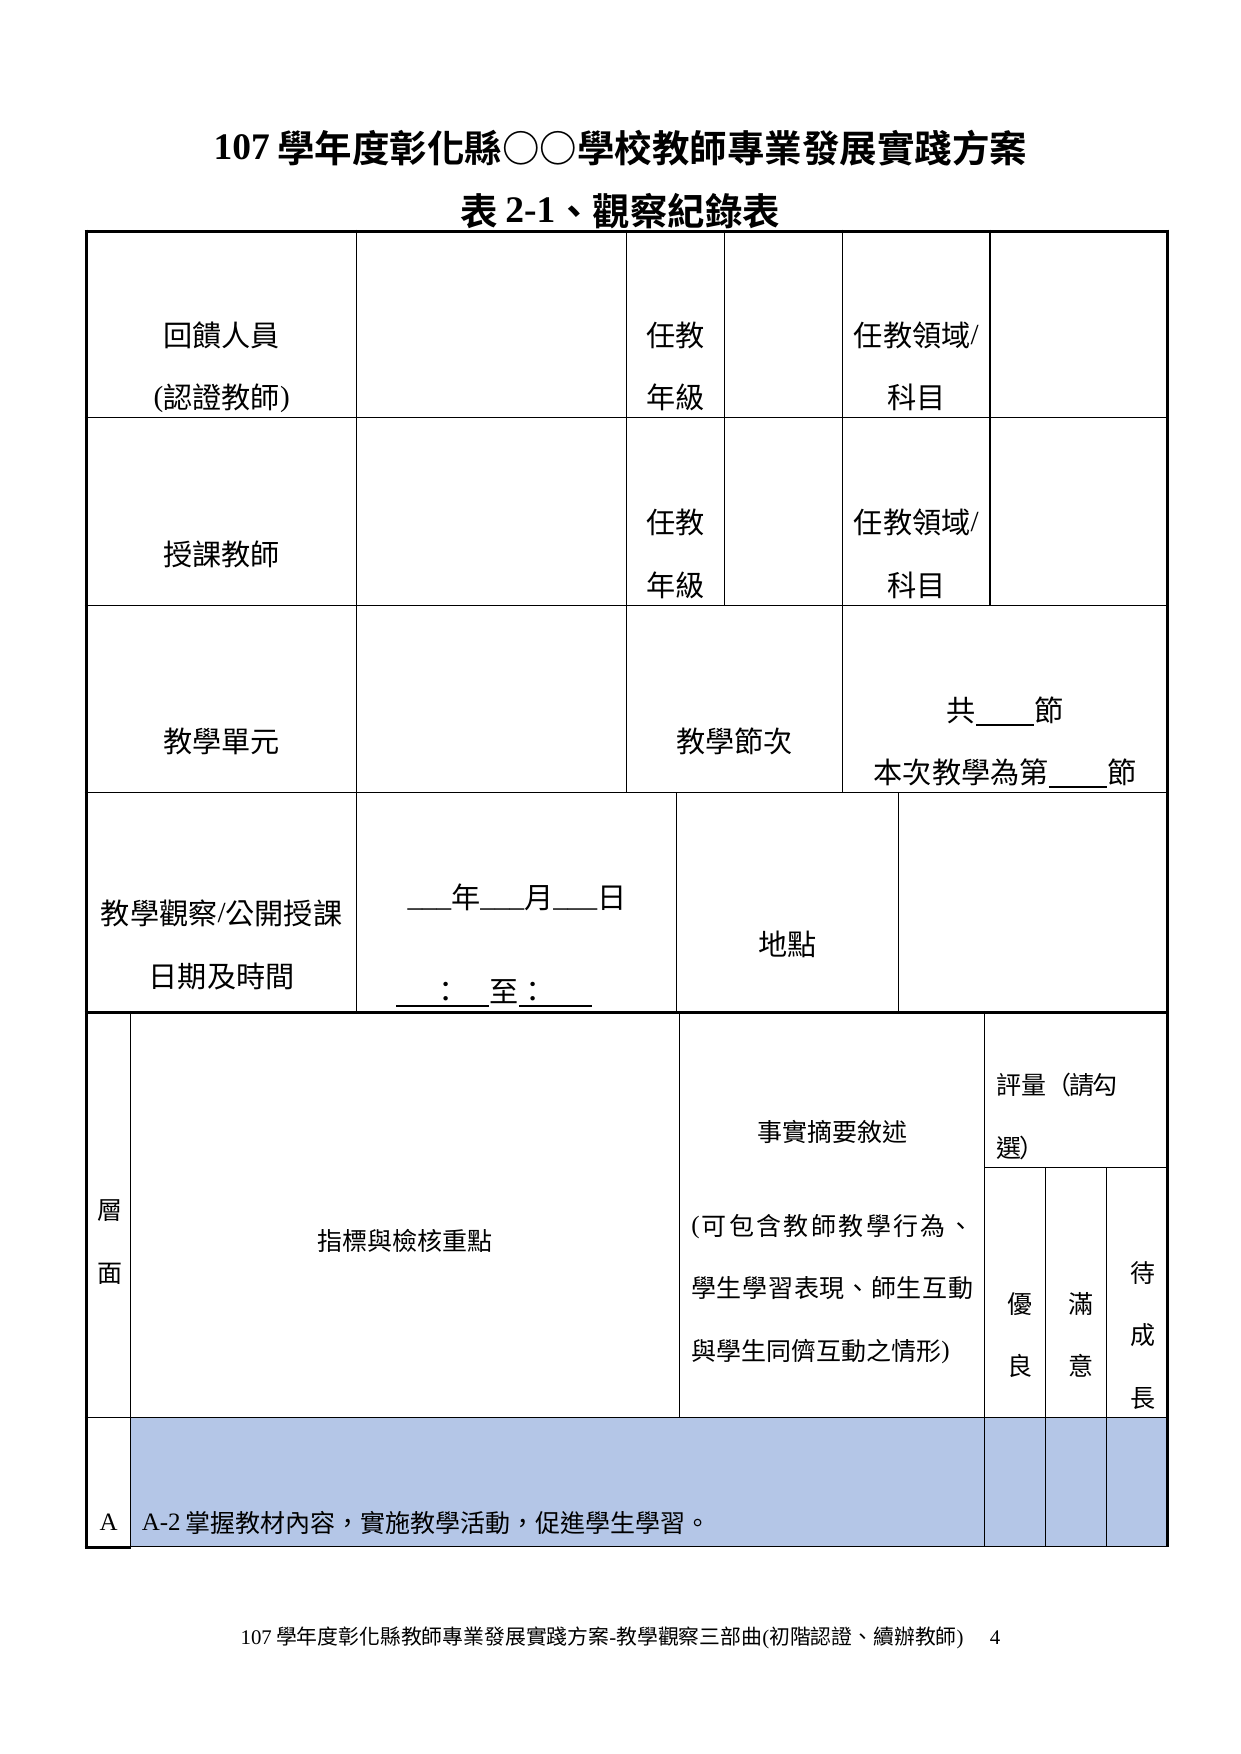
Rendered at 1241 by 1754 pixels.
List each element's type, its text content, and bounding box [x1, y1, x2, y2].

table_cell [1046, 1418, 1106, 1546]
table_cell [357, 606, 626, 792]
table_cell 教學單元 [88, 606, 356, 792]
table_cell 教學節次 [627, 606, 842, 792]
table_cell 事實摘要敘述 (可包含教師教學行為、學生學習表現、師生互動與學生同儕互動之情形) [680, 1014, 984, 1417]
table_header [991, 233, 1166, 417]
table_cell 滿意 [1046, 1168, 1106, 1417]
table_cell [725, 418, 842, 604]
table_header 任教領域/科目 [843, 233, 989, 417]
table_cell A-2掌握教材內容，實施教學活動，促進學生學習。 [131, 1418, 984, 1546]
table_header 回饋人員 (認證教師) [88, 233, 356, 417]
table_cell 優良 [985, 1168, 1045, 1417]
table_cell [357, 418, 626, 604]
table_cell 任教年級 [627, 418, 724, 604]
table_cell [985, 1418, 1045, 1546]
table_cell 指標與檢核重點 [131, 1014, 679, 1417]
table_cell 層面 [88, 1014, 130, 1417]
table_cell [1107, 1418, 1166, 1546]
table_cell A [88, 1418, 130, 1546]
table_header 任教年級 [627, 233, 724, 417]
table_cell 評量（請勾選） [985, 1014, 1166, 1167]
table_cell 任教領域/科目 [843, 418, 989, 604]
table_cell 教學觀察/公開授課日期及時間 [88, 793, 356, 1011]
table_cell [899, 793, 1166, 1011]
table_cell 待成長 [1107, 1168, 1166, 1417]
table_header [357, 233, 626, 417]
text 表2-1、觀察紀錄表 [75, 167, 1165, 229]
table_cell [991, 418, 1166, 604]
table_header [725, 233, 842, 417]
table_cell 共 節 本次教學為第 節 [843, 606, 1166, 792]
table_cell 授課教師 [88, 418, 356, 604]
table_cell 地點 [677, 793, 898, 1011]
text 107學年度彰化縣○○學校教師專業發展實踐方案 [75, 104, 1165, 167]
table_cell ___年___月___日 ： 至： [357, 793, 676, 1011]
